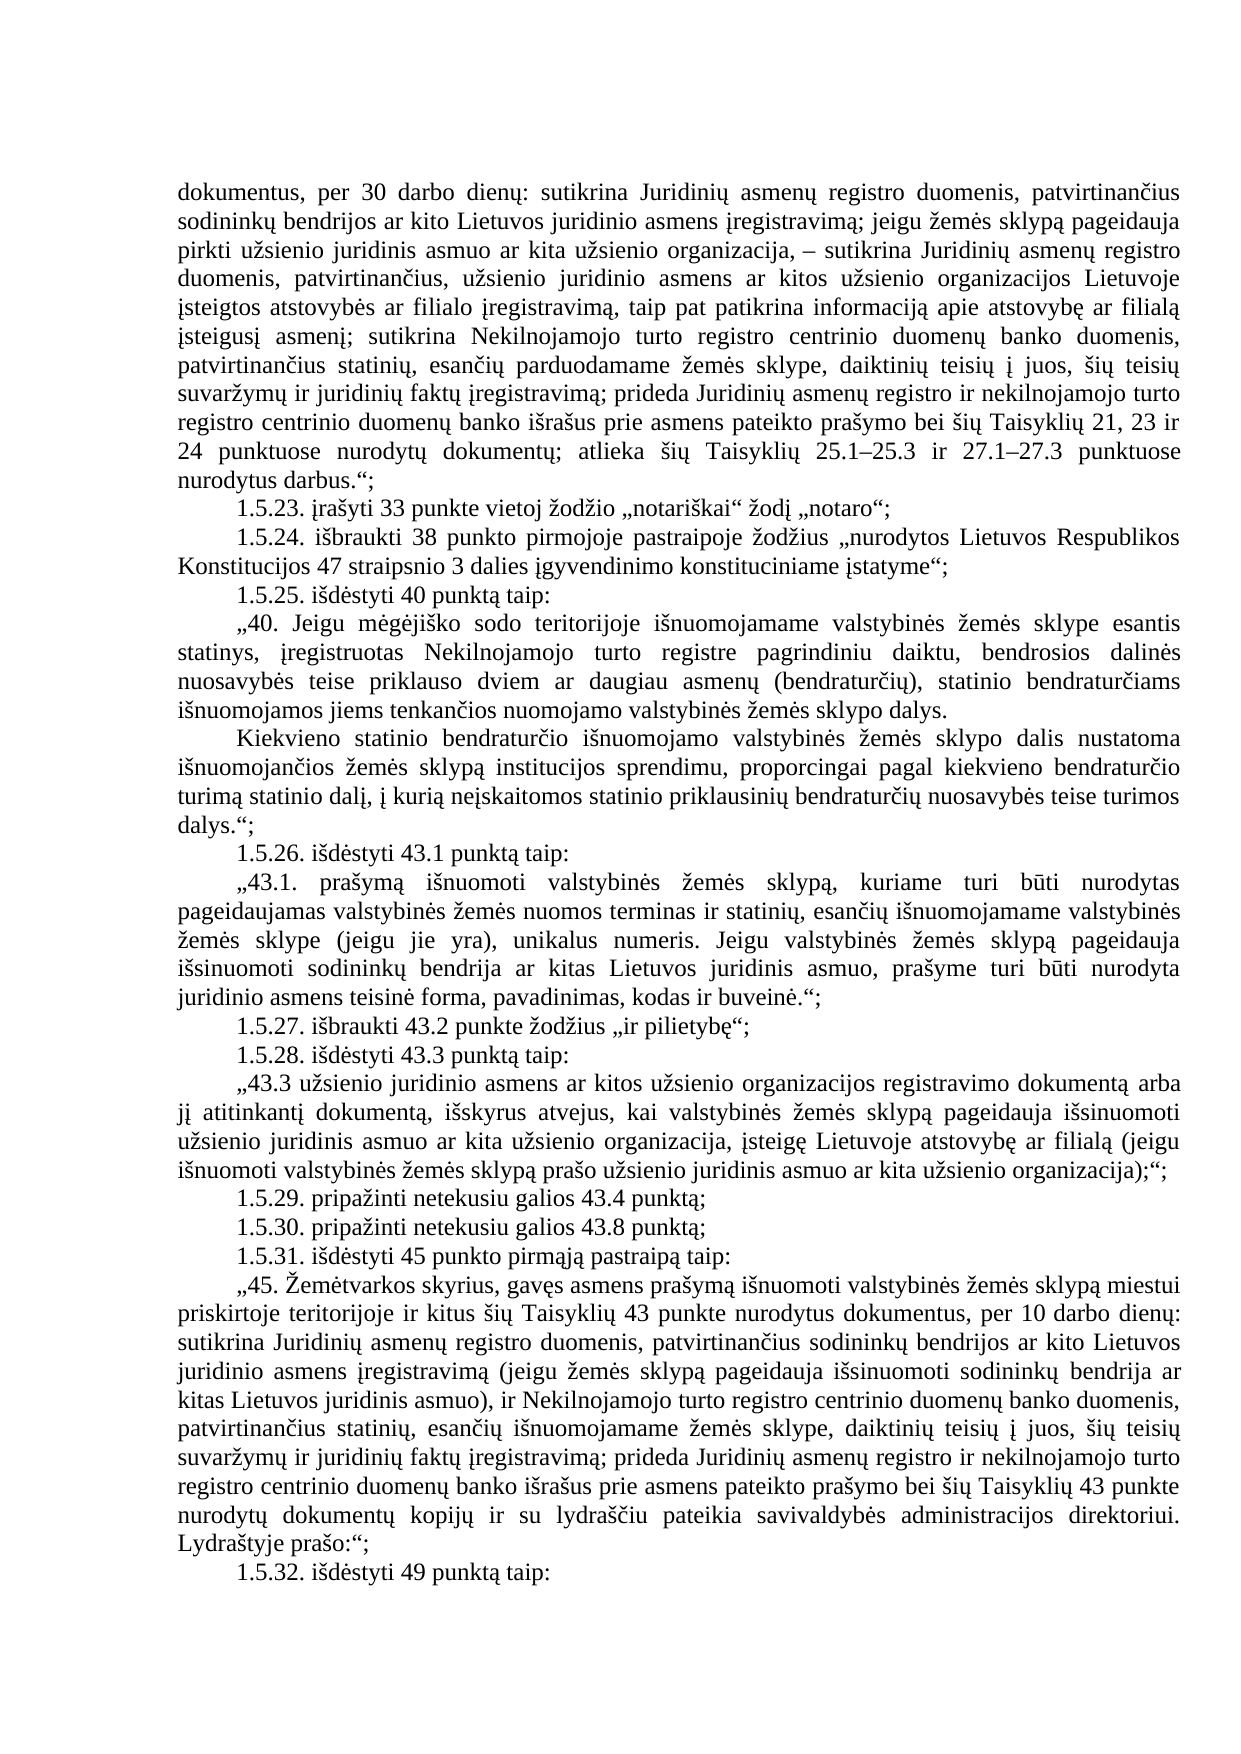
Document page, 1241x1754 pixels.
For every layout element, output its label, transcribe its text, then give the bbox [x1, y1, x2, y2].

text 1.5.31. išdėstyti 45 punkto pirmąją pastraipą taip: [177, 1241, 1181, 1270]
text 1.5.26. išdėstyti 43.1 punktą taip: [177, 838, 1181, 867]
text 1.5.32. išdėstyti 49 punktą taip: [177, 1557, 1181, 1586]
text 1.5.30. pripažinti netekusiu galios 43.8 punktą; [177, 1212, 1181, 1241]
text dokumentus, per 30 darbo dienų: sutikrina Juridinių asmenų registro duomenis, patvirtinančius sodininkų bendrijos ar kito Lietuvos juridinio asmens įregistravimą; jeigu žemės sklypą pageidauja pirkti užsienio juridinis asmuo ar kita užsienio organizacija, – sutikrina Juridinių asmenų registro duomenis, patvirtinančius, užsienio juridinio asmens ar kitos užsienio organizacijos Lietuvoje įsteigtos atstovybės ar filialo įregistravimą, taip pat patikrina informaciją apie atstovybę ar filialą įsteigusį asmenį; sutikrina Nekilnojamojo turto registro centrinio duomenų banko duomenis, patvirtinančius statinių, esančių parduodamame žemės sklype, daiktinių teisių į juos, šių teisių suvaržymų ir juridinių faktų įregistravimą; prideda Juridinių asmenų registro ir nekilnojamojo turto registro centrinio duomenų banko išrašus prie asmens pateikto prašymo bei šių Taisyklių 21, 23 ir 24 punktuose nurodytų dokumentų; atlieka šių Taisyklių 25.1–25.3 ir 27.1–27.3 punktuose nurodytus darbus.“; [177, 177, 1181, 493]
text 1.5.23. įrašyti 33 punkte vietoj žodžio „notariškai“ žodį „notaro“; [177, 493, 1181, 522]
text Kiekvieno statinio bendraturčio išnuomojamo valstybinės žemės sklypo dalis nustatoma išnuomojančios žemės sklypą institucijos sprendimu, proporcingai pagal kiekvieno bendraturčio turimą statinio dalį, į kurią neįskaitomos statinio priklausinių bendraturčių nuosavybės teise turimos dalys.“; [177, 723, 1181, 838]
text 1.5.29. pripažinti netekusiu galios 43.4 punktą; [177, 1183, 1181, 1212]
text 1.5.25. išdėstyti 40 punktą taip: [177, 580, 1181, 608]
text 1.5.27. išbraukti 43.2 punkte žodžius „ir pilietybę“; [177, 1011, 1181, 1040]
text „45. Žemėtvarkos skyrius, gavęs asmens prašymą išnuomoti valstybinės žemės sklypą miestui priskirtoje teritorijoje ir kitus šių Taisyklių 43 punkte nurodytus dokumentus, per 10 darbo dienų: sutikrina Juridinių asmenų registro duomenis, patvirtinančius sodininkų bendrijos ar kito Lietuvos juridinio asmens įregistravimą (jeigu žemės sklypą pageidauja išsinuomoti sodininkų bendrija ar kitas Lietuvos juridinis asmuo), ir Nekilnojamojo turto registro centrinio duomenų banko duomenis, patvirtinančius statinių, esančių išnuomojamame žemės sklype, daiktinių teisių į juos, šių teisių suvaržymų ir juridinių faktų įregistravimą; prideda Juridinių asmenų registro ir nekilnojamojo turto registro centrinio duomenų banko išrašus prie asmens pateikto prašymo bei šių Taisyklių 43 punkte nurodytų dokumentų kopijų ir su lydraščiu pateikia savivaldybės administracijos direktoriui. Lydraštyje prašo:“; [177, 1270, 1181, 1557]
text „43.3 užsienio juridinio asmens ar kitos užsienio organizacijos registravimo dokumentą arba jį atitinkantį dokumentą, išskyrus atvejus, kai valstybinės žemės sklypą pageidauja išsinuomoti užsienio juridinis asmuo ar kita užsienio organizacija, įsteigę Lietuvoje atstovybę ar filialą (jeigu išnuomoti valstybinės žemės sklypą prašo užsienio juridinis asmuo ar kita užsienio organizacija);“; [177, 1068, 1181, 1183]
text „43.1. prašymą išnuomoti valstybinės žemės sklypą, kuriame turi būti nurodytas pageidaujamas valstybinės žemės nuomos terminas ir statinių, esančių išnuomojamame valstybinės žemės sklype (jeigu jie yra), unikalus numeris. Jeigu valstybinės žemės sklypą pageidauja išsinuomoti sodininkų bendrija ar kitas Lietuvos juridinis asmuo, prašyme turi būti nurodyta juridinio asmens teisinė forma, pavadinimas, kodas ir buveinė.“; [177, 867, 1181, 1011]
text 1.5.28. išdėstyti 43.3 punktą taip: [177, 1040, 1181, 1068]
text „40. Jeigu mėgėjiško sodo teritorijoje išnuomojamame valstybinės žemės sklype esantis statinys, įregistruotas Nekilnojamojo turto registre pagrindiniu daiktu, bendrosios dalinės nuosavybės teise priklauso dviem ar daugiau asmenų (bendraturčių), statinio bendraturčiams išnuomojamos jiems tenkančios nuomojamo valstybinės žemės sklypo dalys. [177, 608, 1181, 723]
text 1.5.24. išbraukti 38 punkto pirmojoje pastraipoje žodžius „nurodytos Lietuvos Respublikos Konstitucijos 47 straipsnio 3 dalies įgyvendinimo konstituciniame įstatyme“; [177, 522, 1181, 580]
